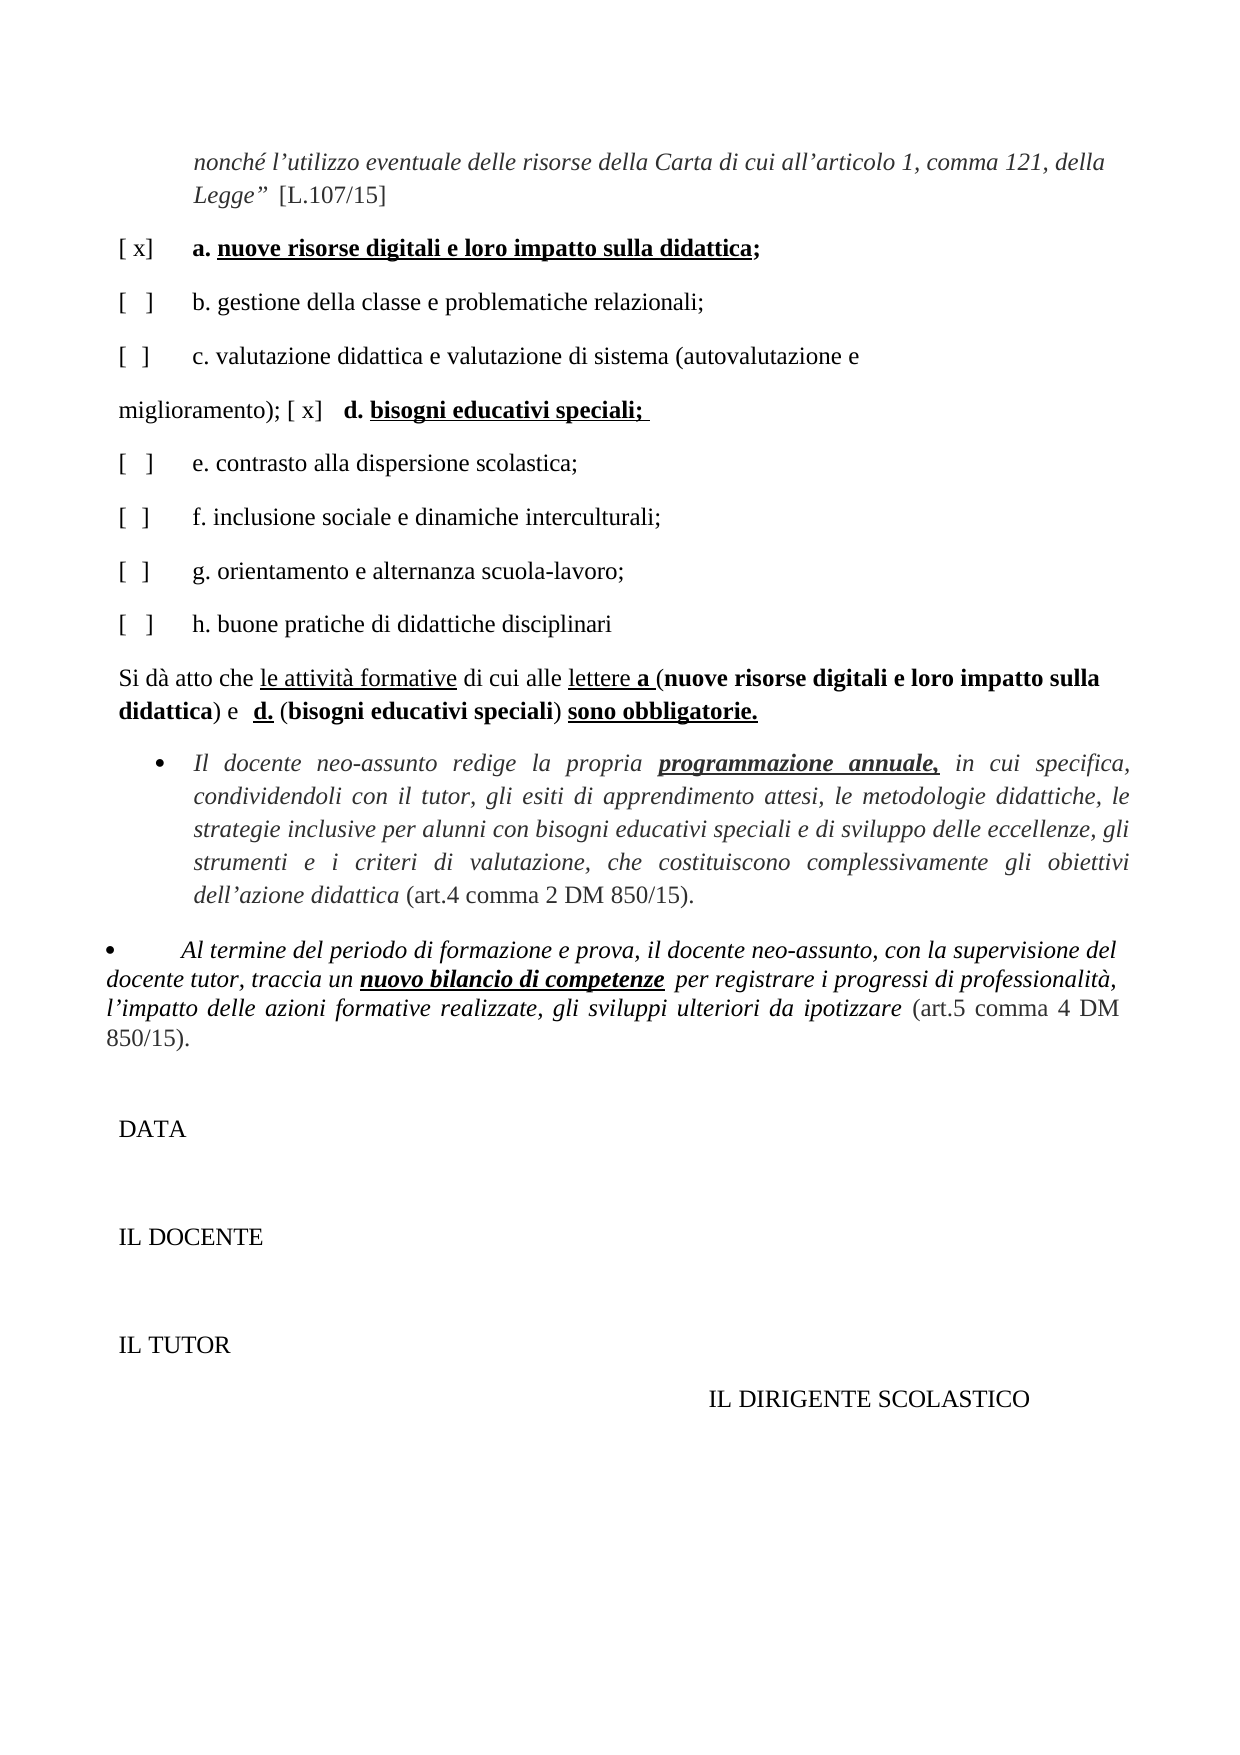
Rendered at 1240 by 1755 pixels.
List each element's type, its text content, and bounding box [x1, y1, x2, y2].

text IL DOCENTE [118, 1222, 1133, 1251]
text [ ] e. contrasto alla dispersione scolastica; [118, 448, 1133, 477]
subtitle [ x] a. nuove risorse digitali e loro impatto sulla didattica; [118, 233, 1133, 262]
text nonché l’utilizzo eventuale delle risorse della Carta di cui all’articolo 1, comma 121, della Legge” [L.107/15] [193, 147, 1133, 208]
list Il docente neo-assunto redige la propria programmazione annuale, in cui specifica, condividendoli con il tutor, gli esiti di apprendimento attesi, le metodologie didattiche, le strategie inclusive per alunni con bisogni educativi speciali e di sviluppo delle eccellenze, gli strumenti e i criteri di valutazione, che costituiscono complessivamente gli obiettivi dell’azione didattica (art.4 comma 2 DM 850/15). [156, 748, 1133, 909]
text [ ] h. buone pratiche di didattiche disciplinari [118, 610, 1133, 638]
text [ ] b. gestione della classe e problematiche relazionali; [118, 287, 1133, 316]
text Si dà atto che le attività formative di cui alle lettere a (nuove risorse digitali e loro impatto sulla didattica) e d. (bisogni educativi speciali) sono obbligatorie. [118, 663, 1133, 725]
text [ ] f. inclusione sociale e dinamiche interculturali; [ ] g. orientamento e alternanza scuola-lavoro; [118, 502, 661, 585]
list Al termine del periodo di formazione e prova, il docente neo-assunto, con la supervisione del docente tutor, traccia un nuovo bilancio di competenze per registrare i progressi di professionalità, l’impatto delle azioni formative realizzate, gli sviluppi ulteriori da ipotizzare (art.5 comma 4 DM 850/15). [106, 935, 1119, 1051]
text IL DIRIGENTE SCOLASTICO [708, 1384, 1133, 1413]
text DATA [118, 1114, 1133, 1143]
text [ ] c. valutazione didattica e valutazione di sistema (autovalutazione e miglioramento); [ x] d. bisogni educativi speciali; [118, 341, 1028, 423]
text IL TUTOR [118, 1330, 1133, 1359]
